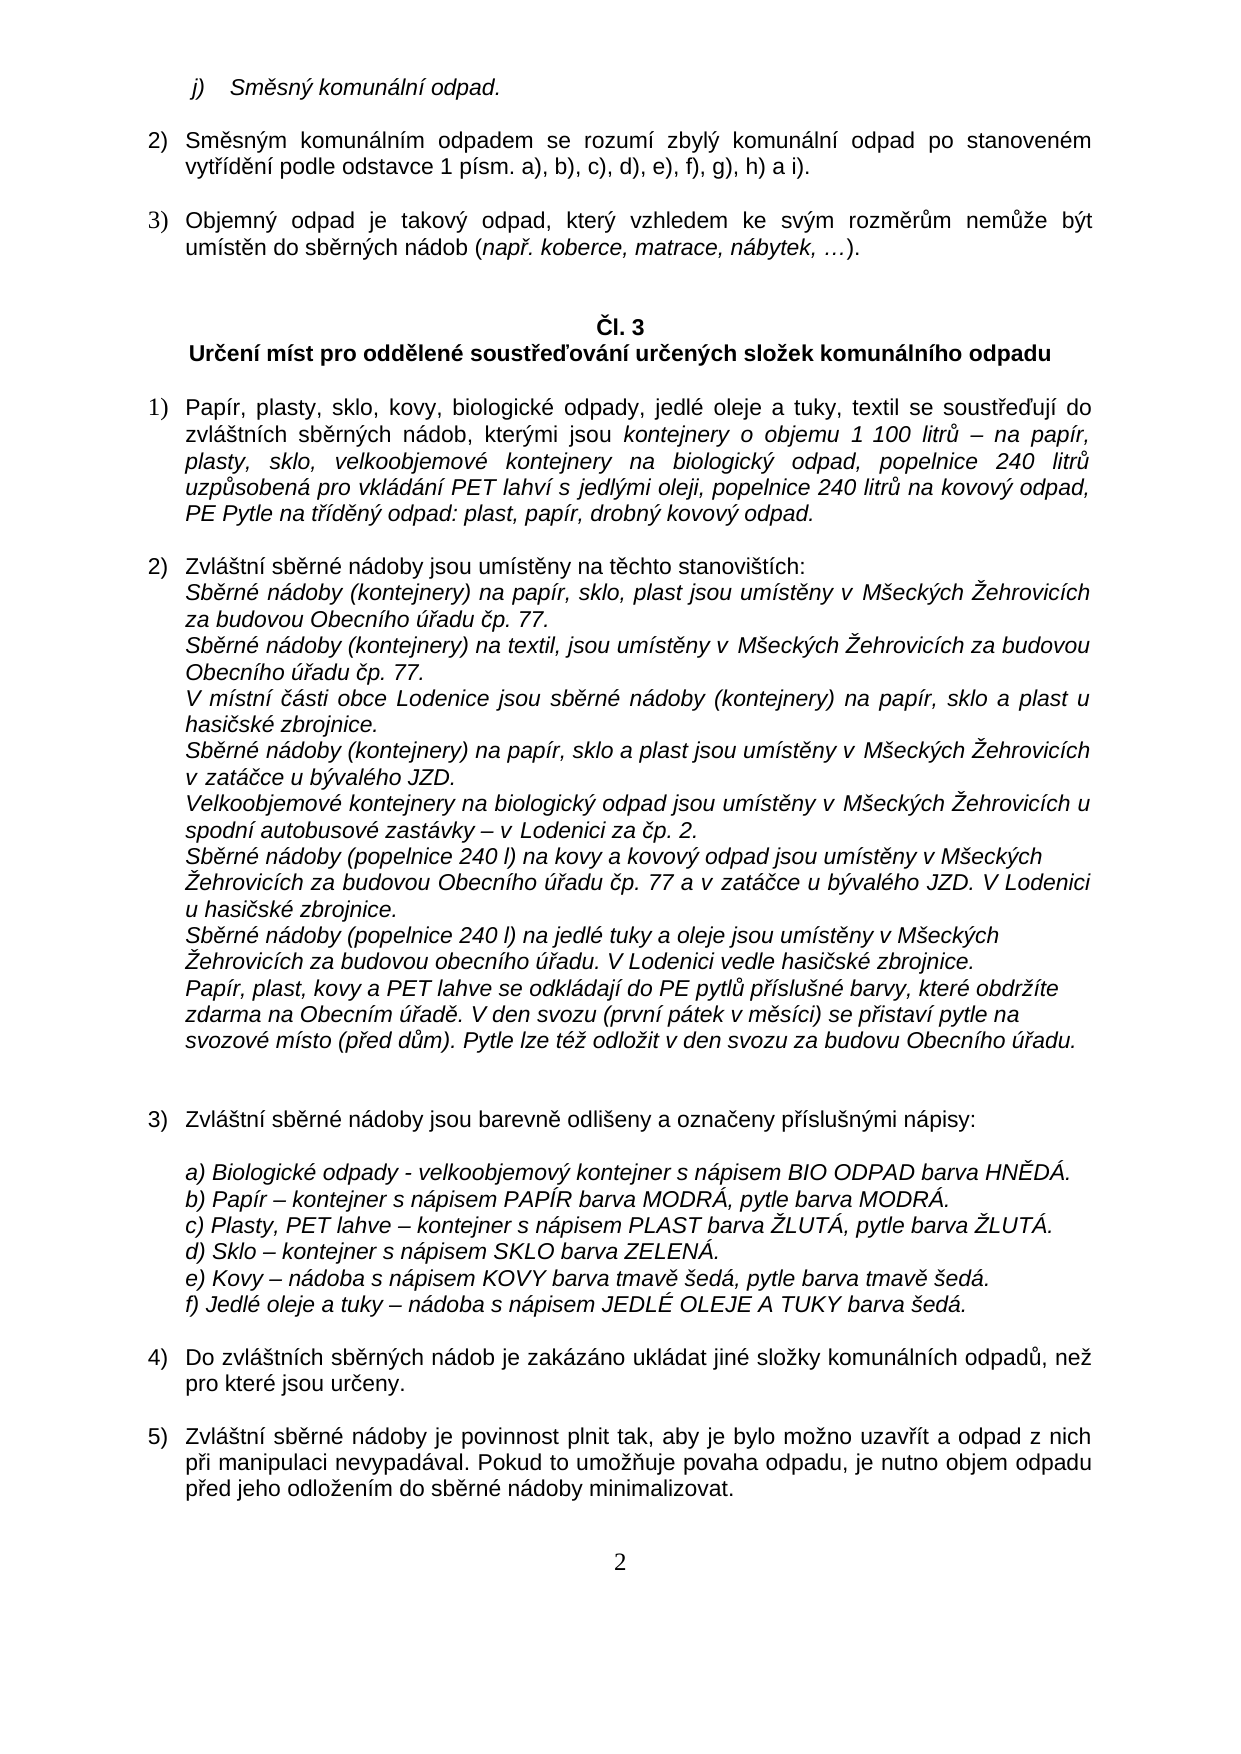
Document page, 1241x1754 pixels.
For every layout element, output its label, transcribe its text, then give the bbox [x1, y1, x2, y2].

text b) Papír – kontejner s nápisem PAPÍR barva MODRÁ, pytle barva MODRÁ. [185, 1186, 1092, 1212]
text Sběrné nádoby (popelnice 240 l) na kovy a kovový odpad jsou umístěny v Mšeckých [185, 843, 1092, 869]
list Zvláštní sběrné nádoby jsou umístěny na těchto stanovištích: [148, 553, 1092, 579]
list Zvláštní sběrné nádoby jsou barevně odlišeny a označeny příslušnými nápisy: [148, 1106, 1092, 1133]
text Sběrné nádoby (kontejnery) na textil, jsou umístěny v Mšeckých Žehrovicích za budovou Obecního úřadu čp. 77. [185, 632, 1092, 685]
text Sběrné nádoby (popelnice 240 l) na jedlé tuky a oleje jsou umístěny v Mšeckých [185, 922, 1092, 948]
list Směsný komunální odpad. [192, 74, 1092, 100]
list Směsným komunálním odpadem se rozumí zbylý komunální odpad po stanoveném vytřídění podle odstavce 1 písm. a), b), c), d), e), f), g), h) a i). [148, 127, 1092, 179]
text svozové místo (před dům). Pytle lze též odložit v den svozu za budovu Obecního úřadu. [185, 1027, 1092, 1054]
text zdarma na Obecním úřadě. V den svozu (první pátek v měsíci) se přistaví pytle na [185, 1001, 1092, 1027]
text Sběrné nádoby (kontejnery) na papír, sklo, plast jsou umístěny v Mšeckých Žehrovicích za budovou Obecního úřadu čp. 77. [185, 579, 1092, 632]
text Velkoobjemové kontejnery na biologický odpad jsou umístěny v Mšeckých Žehrovicích u spodní autobusové zastávky – v Lodenici za čp. 2. [185, 790, 1092, 843]
text Určení míst pro oddělené soustřeďování určených složek komunálního odpadu [148, 340, 1092, 366]
text V místní části obce Lodenice jsou sběrné nádoby (kontejnery) na papír, sklo a plast u hasičské zbrojnice. [185, 685, 1092, 737]
text Sběrné nádoby (kontejnery) na papír, sklo a plast jsou umístěny v Mšeckých Žehrovicích v zatáčce u bývalého JZD. [185, 737, 1092, 790]
text c) Plasty, PET lahve – kontejner s nápisem PLAST barva ŽLUTÁ, pytle barva ŽLUTÁ. [185, 1212, 1092, 1238]
text a) Biologické odpady - velkoobjemový kontejner s nápisem BIO ODPAD barva HNĚDÁ. [185, 1159, 1092, 1186]
text f) Jedlé oleje a tuky – nádoba s nápisem JEDLÉ OLEJE A TUKY barva šedá. [185, 1291, 1092, 1317]
text d) Sklo – kontejner s nápisem SKLO barva ZELENÁ. [185, 1238, 1092, 1264]
list Objemný odpad je takový odpad, který vzhledem ke svým rozměrům nemůže být umístěn do sběrných nádob (např. koberce, matrace, nábytek, …). [148, 206, 1092, 261]
list Do zvláštních sběrných nádob je zakázáno ukládat jiné složky komunálních odpadů, než pro které jsou určeny. [148, 1344, 1092, 1396]
text Papír, plast, kovy a PET lahve se odkládají do PE pytlů příslušné barvy, které obdržíte [185, 975, 1092, 1001]
text Čl. 3 [148, 313, 1092, 340]
text Žehrovicích za budovou Obecního úřadu čp. 77 a v zatáčce u bývalého JZD. V Lodenici u hasičské zbrojnice. [185, 869, 1092, 922]
text e) Kovy – nádoba s nápisem KOVY barva tmavě šedá, pytle barva tmavě šedá. [185, 1264, 1092, 1291]
list Zvláštní sběrné nádoby je povinnost plnit tak, aby je bylo možno uzavřít a odpad z nich při manipulaci nevypadával. Pokud to umožňuje povaha odpadu, je nutno objem odpadu před jeho odložením do sběrné nádoby minimalizovat. [148, 1423, 1092, 1502]
list Papír, plasty, sklo, kovy, biologické odpady, jedlé oleje a tuky, textil se soustřeďují do zvláštních sběrných nádob, kterými jsou kontejnery o objemu 1 100 litrů – na papír, plasty, sklo, velkoobjemové kontejnery na biologický odpad, popelnice 240 litrů uzpůsobená pro vkládání PET lahví s jedlými oleji, popelnice 240 litrů na kovový odpad, PE Pytle na tříděný odpad: plast, papír, drobný kovový odpad. [148, 392, 1092, 527]
text Žehrovicích za budovou obecního úřadu. V Lodenici vedle hasičské zbrojnice. [185, 948, 1092, 975]
